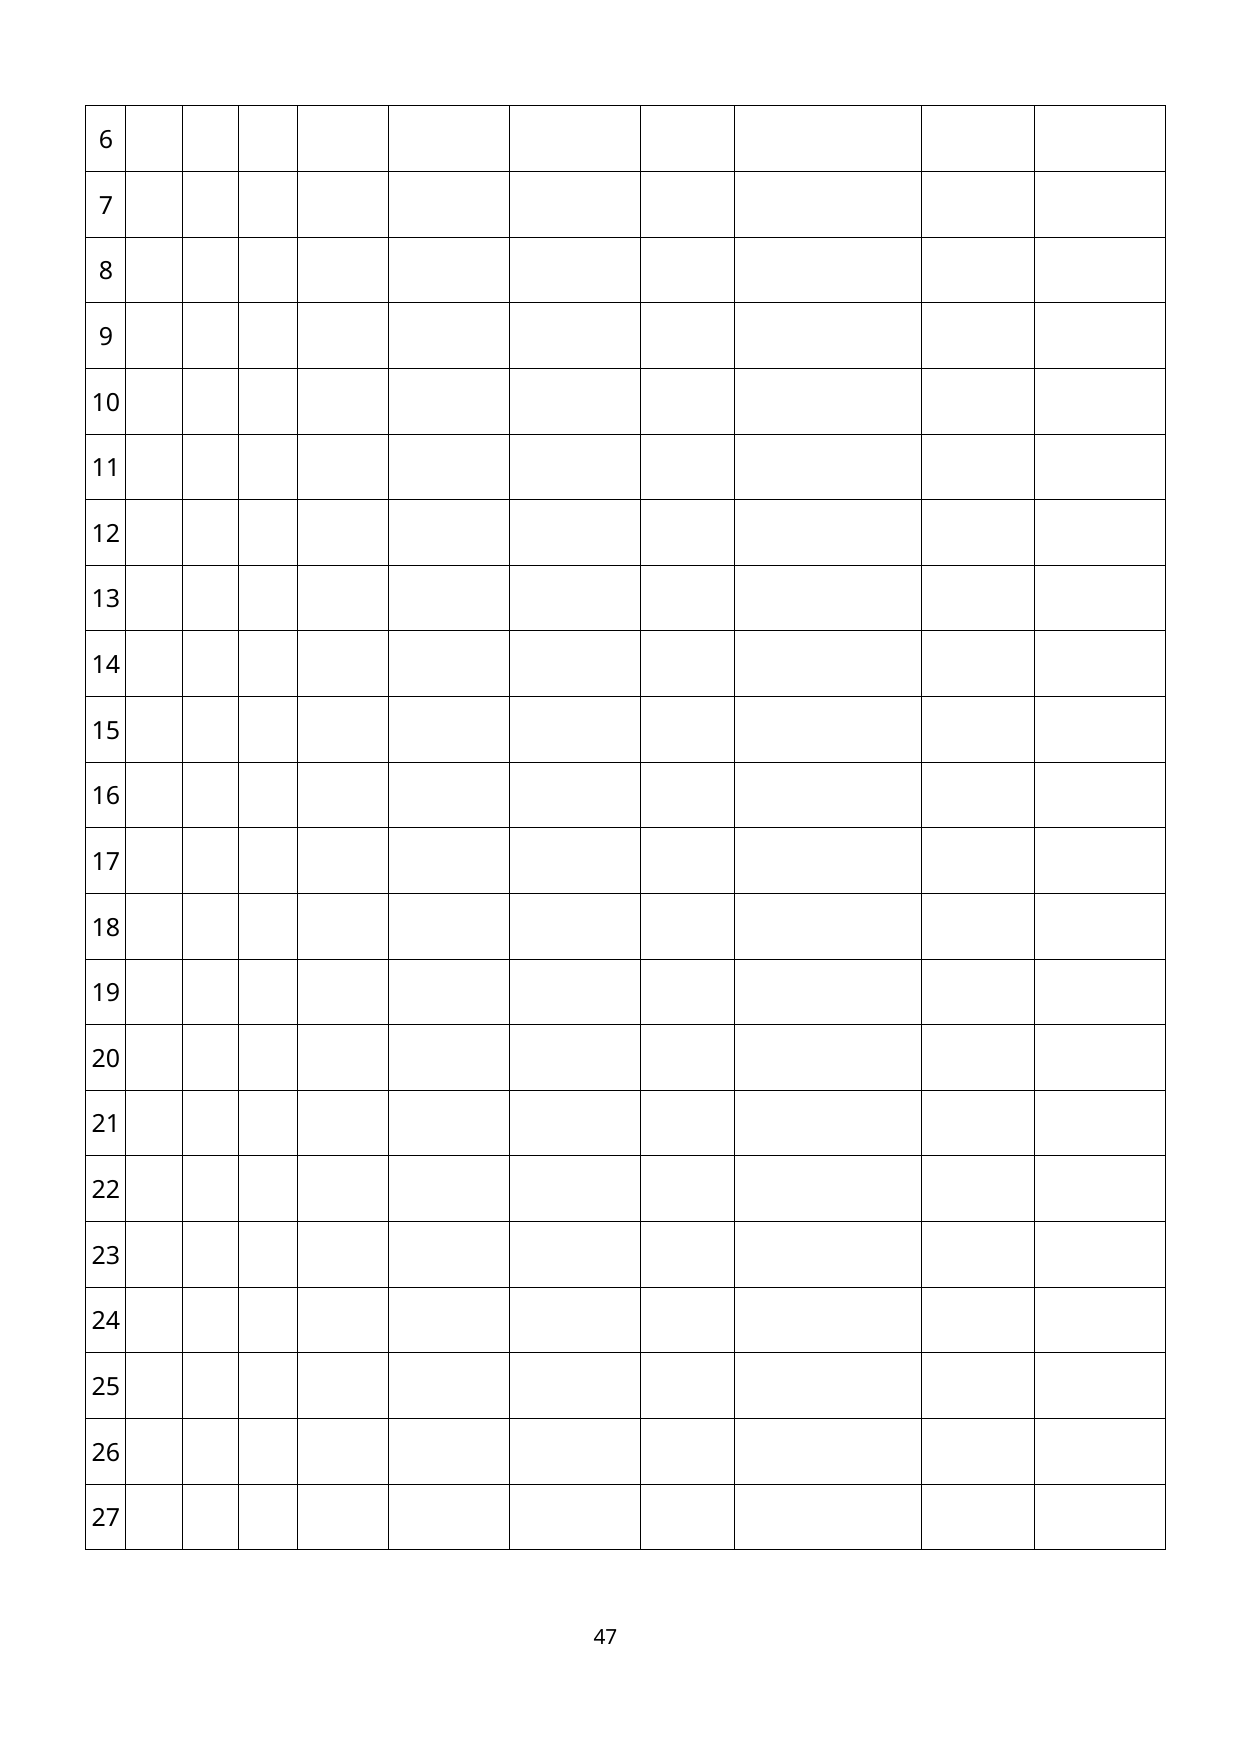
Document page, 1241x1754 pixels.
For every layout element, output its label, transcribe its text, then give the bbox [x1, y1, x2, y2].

table_cell 6 [86, 106, 125, 171]
table_cell [298, 1091, 388, 1155]
table_cell [389, 1091, 509, 1155]
table_cell 15 [86, 697, 125, 762]
table_cell [389, 106, 509, 171]
table_cell [1035, 1353, 1165, 1418]
table_cell [239, 1156, 297, 1221]
table_cell [1035, 631, 1165, 696]
table_cell [239, 763, 297, 827]
table_cell [735, 697, 921, 762]
table_cell [239, 106, 297, 171]
table_cell [183, 894, 238, 958]
table_cell [922, 697, 1034, 762]
table_cell [239, 172, 297, 237]
table_cell [510, 500, 640, 565]
table_cell [510, 1156, 640, 1221]
table_cell [922, 435, 1034, 499]
table_cell [298, 697, 388, 762]
table_cell [1035, 172, 1165, 237]
table_cell [239, 435, 297, 499]
table_cell [298, 106, 388, 171]
table_cell [641, 1222, 734, 1287]
table_cell [298, 1222, 388, 1287]
table_cell 25 [86, 1353, 125, 1418]
table_cell [1035, 763, 1165, 827]
table_cell [389, 697, 509, 762]
table_cell [239, 631, 297, 696]
table_cell [510, 172, 640, 237]
table_cell [922, 369, 1034, 433]
table_cell [510, 1091, 640, 1155]
table_cell [298, 1025, 388, 1090]
table_cell [922, 1353, 1034, 1418]
table_cell [183, 566, 238, 630]
table_cell [389, 894, 509, 958]
table_cell [641, 566, 734, 630]
table_cell [641, 1156, 734, 1221]
table_cell [641, 435, 734, 499]
table_cell [126, 172, 182, 237]
table_cell [239, 1091, 297, 1155]
table_cell [298, 631, 388, 696]
table_cell [183, 106, 238, 171]
table_cell [126, 1091, 182, 1155]
table_cell [389, 960, 509, 1024]
table_cell [126, 106, 182, 171]
table_cell [239, 566, 297, 630]
table_cell [922, 1419, 1034, 1483]
table_cell [126, 1025, 182, 1090]
table_cell [641, 1485, 734, 1549]
table_cell [641, 500, 734, 565]
table_cell [735, 631, 921, 696]
table_cell [239, 1288, 297, 1352]
table_cell [922, 106, 1034, 171]
table_cell [641, 763, 734, 827]
table_cell [183, 369, 238, 433]
table_cell [641, 828, 734, 893]
table_cell [389, 303, 509, 368]
table_cell [298, 763, 388, 827]
table_cell [641, 369, 734, 433]
table_cell [922, 172, 1034, 237]
table_cell [126, 1156, 182, 1221]
table_cell [922, 1485, 1034, 1549]
table_cell [389, 1419, 509, 1483]
table_cell 19 [86, 960, 125, 1024]
table_cell [510, 894, 640, 958]
table_cell 16 [86, 763, 125, 827]
table_cell [389, 1222, 509, 1287]
table_cell [389, 1288, 509, 1352]
table_cell [641, 1091, 734, 1155]
table_cell [735, 172, 921, 237]
table_cell [126, 960, 182, 1024]
table_cell [510, 697, 640, 762]
table_cell [126, 1485, 182, 1549]
table_cell 14 [86, 631, 125, 696]
table_cell [922, 500, 1034, 565]
table_cell [239, 960, 297, 1024]
table_cell [510, 828, 640, 893]
table_cell [389, 1353, 509, 1418]
table_cell [126, 894, 182, 958]
table_cell 24 [86, 1288, 125, 1352]
table_cell [126, 566, 182, 630]
table_cell [389, 435, 509, 499]
table_cell [298, 238, 388, 302]
table_cell 26 [86, 1419, 125, 1483]
table_cell [298, 1156, 388, 1221]
table_cell [1035, 369, 1165, 433]
table_cell 10 [86, 369, 125, 433]
table_cell [922, 1156, 1034, 1221]
table_cell [389, 238, 509, 302]
table_cell [126, 435, 182, 499]
table_cell [1035, 697, 1165, 762]
table_cell [239, 238, 297, 302]
table_cell [389, 500, 509, 565]
table_cell [298, 1288, 388, 1352]
table_cell [239, 697, 297, 762]
table_cell [510, 369, 640, 433]
table_cell [735, 1419, 921, 1483]
table_cell [735, 1222, 921, 1287]
table_cell [735, 1025, 921, 1090]
table_cell [239, 500, 297, 565]
table_cell [735, 828, 921, 893]
table_cell [641, 1419, 734, 1483]
table_cell [183, 631, 238, 696]
table_cell [1035, 1288, 1165, 1352]
table_cell [239, 1353, 297, 1418]
table_cell [126, 238, 182, 302]
table_cell [298, 172, 388, 237]
table_cell [1035, 1222, 1165, 1287]
table_cell 11 [86, 435, 125, 499]
table_cell [510, 1485, 640, 1549]
table_cell [126, 697, 182, 762]
table_cell [735, 566, 921, 630]
table_cell 22 [86, 1156, 125, 1221]
table_cell [510, 238, 640, 302]
table_cell [1035, 1025, 1165, 1090]
table_cell [126, 369, 182, 433]
table_cell 9 [86, 303, 125, 368]
table_cell [641, 1025, 734, 1090]
table_cell [126, 763, 182, 827]
table_cell [1035, 106, 1165, 171]
table_cell [389, 1025, 509, 1090]
table_cell [183, 1419, 238, 1483]
table_cell [183, 500, 238, 565]
table_cell [922, 1222, 1034, 1287]
table_cell [239, 1222, 297, 1287]
table_cell [641, 172, 734, 237]
table_cell [641, 631, 734, 696]
table_cell [510, 1222, 640, 1287]
table_cell [389, 1156, 509, 1221]
table_cell [389, 369, 509, 433]
table_cell [510, 763, 640, 827]
table_cell 12 [86, 500, 125, 565]
table_cell [126, 1288, 182, 1352]
table_cell [1035, 894, 1165, 958]
table_cell [922, 763, 1034, 827]
table_cell [239, 1485, 297, 1549]
table_cell [1035, 1485, 1165, 1549]
table_cell [735, 500, 921, 565]
table_cell [183, 763, 238, 827]
table_cell [641, 697, 734, 762]
table_cell [1035, 960, 1165, 1024]
table_cell [1035, 1091, 1165, 1155]
table_cell [641, 1288, 734, 1352]
table_cell [735, 763, 921, 827]
table_cell [389, 1485, 509, 1549]
table_cell [126, 303, 182, 368]
table_cell [641, 238, 734, 302]
table_cell [183, 828, 238, 893]
table_cell [126, 500, 182, 565]
table_cell [922, 1091, 1034, 1155]
table_cell [922, 1288, 1034, 1352]
table_cell [298, 894, 388, 958]
table_cell [1035, 566, 1165, 630]
table_cell [735, 1156, 921, 1221]
table_cell [183, 1288, 238, 1352]
table_cell [735, 369, 921, 433]
table_cell [239, 1025, 297, 1090]
table_cell [183, 1091, 238, 1155]
table_cell [183, 1485, 238, 1549]
table_cell [510, 106, 640, 171]
table_cell [298, 566, 388, 630]
table_cell [510, 435, 640, 499]
table_cell [239, 894, 297, 958]
table_cell [922, 631, 1034, 696]
table_cell [183, 1353, 238, 1418]
table_cell [126, 1353, 182, 1418]
table_cell [239, 303, 297, 368]
table_cell [922, 566, 1034, 630]
table_cell [735, 1288, 921, 1352]
table_cell [641, 960, 734, 1024]
table_cell [735, 894, 921, 958]
table_cell [183, 1222, 238, 1287]
table_cell [510, 1419, 640, 1483]
table_cell [641, 106, 734, 171]
table_cell [126, 828, 182, 893]
table_cell [510, 960, 640, 1024]
table_cell [239, 369, 297, 433]
table_cell [183, 1025, 238, 1090]
table_cell [239, 1419, 297, 1483]
table_cell [389, 172, 509, 237]
table_cell [510, 1288, 640, 1352]
table_cell [183, 238, 238, 302]
table_cell [1035, 1156, 1165, 1221]
table_cell [183, 960, 238, 1024]
table_cell [1035, 238, 1165, 302]
table_cell 23 [86, 1222, 125, 1287]
table_cell [1035, 500, 1165, 565]
table_cell [298, 1353, 388, 1418]
table_cell [922, 894, 1034, 958]
table_cell [922, 828, 1034, 893]
table_cell 7 [86, 172, 125, 237]
table_cell [126, 631, 182, 696]
table_cell [641, 1353, 734, 1418]
table_cell 18 [86, 894, 125, 958]
table_cell [641, 303, 734, 368]
table_cell [1035, 435, 1165, 499]
table_cell [183, 435, 238, 499]
table_cell [641, 894, 734, 958]
table_cell [510, 303, 640, 368]
table_cell [922, 303, 1034, 368]
table_cell [922, 238, 1034, 302]
table_cell [298, 1419, 388, 1483]
table_cell [298, 303, 388, 368]
table_cell [183, 303, 238, 368]
table_cell [735, 303, 921, 368]
table_cell [735, 960, 921, 1024]
table_cell [389, 763, 509, 827]
table_cell [126, 1222, 182, 1287]
table_cell [298, 1485, 388, 1549]
table_cell [735, 1485, 921, 1549]
table_cell [126, 1419, 182, 1483]
table_cell 8 [86, 238, 125, 302]
table_cell [389, 631, 509, 696]
table_cell [183, 697, 238, 762]
table_cell [1035, 303, 1165, 368]
table_cell [298, 960, 388, 1024]
table_cell 27 [86, 1485, 125, 1549]
table_cell [735, 1091, 921, 1155]
table_cell [735, 435, 921, 499]
table_cell [1035, 828, 1165, 893]
table_cell [735, 106, 921, 171]
table_cell [183, 1156, 238, 1221]
table_cell [298, 435, 388, 499]
table_cell [735, 238, 921, 302]
table_cell [298, 500, 388, 565]
table_cell [239, 828, 297, 893]
table_cell [389, 828, 509, 893]
table_cell [389, 566, 509, 630]
table_cell [510, 1025, 640, 1090]
table_cell [735, 1353, 921, 1418]
table_cell [298, 828, 388, 893]
table_cell 13 [86, 566, 125, 630]
table_cell [1035, 1419, 1165, 1483]
table_cell 21 [86, 1091, 125, 1155]
table_cell [298, 369, 388, 433]
table_cell [183, 172, 238, 237]
table_cell [922, 1025, 1034, 1090]
table_cell [510, 631, 640, 696]
table_cell [922, 960, 1034, 1024]
table_cell 20 [86, 1025, 125, 1090]
table_cell 17 [86, 828, 125, 893]
table_cell [510, 1353, 640, 1418]
table_cell [510, 566, 640, 630]
